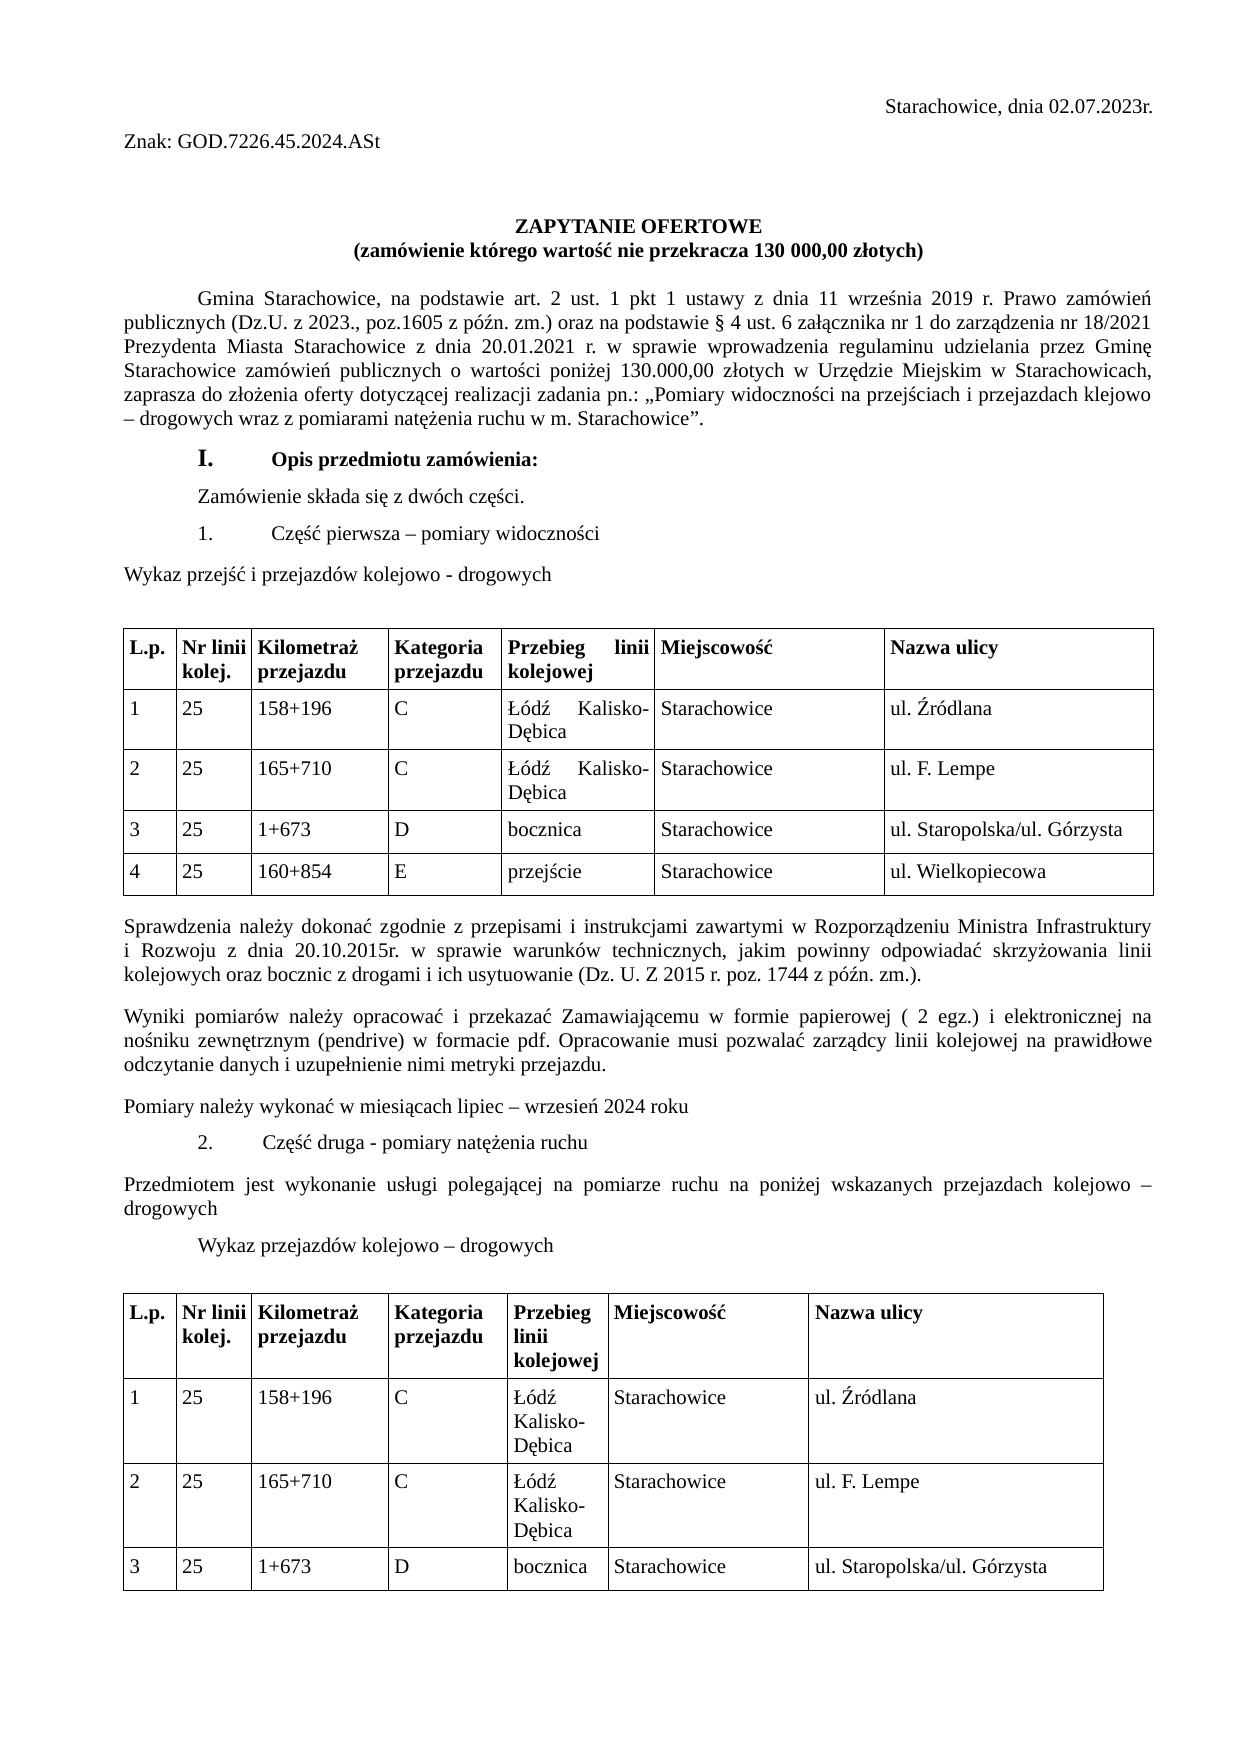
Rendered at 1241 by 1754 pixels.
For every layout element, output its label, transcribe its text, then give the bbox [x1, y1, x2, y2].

table_cell przejście [502, 854, 654, 895]
table_cell Starachowice [655, 854, 884, 895]
table_cell 3 [124, 1548, 176, 1590]
table_cell C [389, 750, 501, 810]
table_header Kategoria przejazdu [389, 629, 501, 689]
text Wykaz przejść i przejazdów kolejowo - drogowych [124, 562, 1153, 586]
table_cell 3 [124, 811, 176, 852]
table_cell ul. Źródlana [809, 1379, 1103, 1463]
table_header Miejscowość [609, 1294, 808, 1378]
text Starachowice, dnia 02.07.2023r. [124, 94, 1153, 118]
table_cell 4 [124, 854, 176, 895]
table_cell 158+196 [252, 690, 388, 749]
table_cell 25 [177, 690, 251, 749]
table_cell 25 [177, 1548, 251, 1590]
table_header Kilometraż przejazdu [252, 629, 388, 689]
table_cell 25 [177, 811, 251, 852]
list Opis przedmiotu zamówienia: [197, 443, 1153, 471]
table_cell Łódź Kalisko-Dębica [502, 750, 654, 810]
table_cell Starachowice [655, 690, 884, 749]
list Część druga - pomiary natężenia ruchu [197, 1130, 1153, 1154]
text Pomiary należy wykonać w miesiącach lipiec – wrzesień 2024 roku [124, 1094, 1153, 1118]
table_header Miejscowość [655, 629, 884, 689]
table_cell ul. Staropolska/ul. Górzysta [885, 811, 1153, 852]
text (zamówienie którego wartość nie przekracza 130 000,00 złotych) [124, 238, 1153, 262]
text Znak: GOD.7226.45.2024.ASt [124, 129, 1153, 153]
table_cell ul. Staropolska/ul. Górzysta [809, 1548, 1103, 1590]
table_cell 2 [124, 750, 176, 810]
table_cell ul. Wielkopiecowa [885, 854, 1153, 895]
table_header Nr linii kolej. [177, 629, 251, 689]
text ZAPYTANIE OFERTOWE [124, 213, 1153, 238]
table_header Nazwa ulicy [885, 629, 1153, 689]
table_header Przebieg linii kolejowej [502, 629, 654, 689]
table_cell Łódź Kalisko-Dębica [508, 1464, 608, 1547]
table_cell C [389, 1464, 507, 1547]
table_cell C [389, 690, 501, 749]
table_cell 2 [124, 1464, 176, 1547]
table_cell bocznica [508, 1548, 608, 1590]
list 1. Część pierwsza – pomiary widoczności [197, 520, 1153, 544]
table_cell ul. F. Lempe [885, 750, 1153, 810]
text Wyniki pomiarów należy opracować i przekazać Zamawiającemu w formie papierowej ( 2 egz.) i elektronicznej na nośniku zewnętrznym (pendrive) w formacie pdf. Opracowanie musi pozwalać zarządcy linii kolejowej na prawidłowe odczytanie danych i uzupełnienie nimi metryki przejazdu. [124, 1004, 1153, 1076]
text Sprawdzenia należy dokonać zgodnie z przepisami i instrukcjami zawartymi w Rozporządzeniu Ministra Infrastruktury i Rozwoju z dnia 20.10.2015r. w sprawie warunków technicznych, jakim powinny odpowiadać skrzyżowania linii kolejowych oraz bocznic z drogami i ich usytuowanie (Dz. U. Z 2015 r. poz. 1744 z późn. zm.). [124, 914, 1153, 986]
table_cell 25 [177, 750, 251, 810]
table_cell 165+710 [252, 1464, 388, 1547]
table_cell 160+854 [252, 854, 388, 895]
table_cell D [389, 811, 501, 852]
table_cell ul. Źródlana [885, 690, 1153, 749]
table_header Kategoria przejazdu [389, 1294, 507, 1378]
table_cell 1+673 [252, 1548, 388, 1590]
table_cell ul. F. Lempe [809, 1464, 1103, 1547]
text Gmina Starachowice, na podstawie art. 2 ust. 1 pkt 1 ustawy z dnia 11 września 2019 r. Prawo zamówień publicznych (Dz.U. z 2023., poz.1605 z późn. zm.) oraz na podstawie § 4 ust. 6 załącznika nr 1 do zarządzenia nr 18/2021 Prezydenta Miasta Starachowice z dnia 20.01.2021 r. w sprawie wprowadzenia regulaminu udzielania przez Gminę Starachowice zamówień publicznych o wartości poniżej 130.000,00 złotych w Urzędzie Miejskim w Starachowicach, zaprasza do złożenia oferty dotyczącej realizacji zadania pn.: „Pomiary widoczności na przejściach i przejazdach klejowo – drogowych wraz z pomiarami natężenia ruchu w m. Starachowice”. [124, 286, 1153, 430]
table_cell D [389, 1548, 507, 1590]
table_cell 1+673 [252, 811, 388, 852]
table_header L.p. [124, 629, 176, 689]
table_cell Łódź Kalisko-Dębica [502, 690, 654, 749]
table_header Nr linii kolej. [177, 1294, 251, 1378]
table_cell Starachowice [655, 811, 884, 852]
list Wykaz przejazdów kolejowo – drogowych [197, 1233, 1153, 1257]
table_cell 25 [177, 1379, 251, 1463]
table_cell Łódź Kalisko-Dębica [508, 1379, 608, 1463]
table_header Nazwa ulicy [809, 1294, 1103, 1378]
table_header L.p. [124, 1294, 176, 1378]
table_cell Starachowice [655, 750, 884, 810]
list Zamówienie składa się z dwóch części. [197, 484, 1153, 508]
table_cell E [389, 854, 501, 895]
table_cell 25 [177, 1464, 251, 1547]
table_cell 158+196 [252, 1379, 388, 1463]
table_header Kilometraż przejazdu [252, 1294, 388, 1378]
table_cell Starachowice [609, 1548, 808, 1590]
table_cell 1 [124, 690, 176, 749]
text Przedmiotem jest wykonanie usługi polegającej na pomiarze ruchu na poniżej wskazanych przejazdach kolejowo – drogowych [124, 1172, 1153, 1220]
table_cell C [389, 1379, 507, 1463]
table_cell 1 [124, 1379, 176, 1463]
table_cell 25 [177, 854, 251, 895]
table_header Przebieg linii kolejowej [508, 1294, 608, 1378]
table_cell bocznica [502, 811, 654, 852]
table_cell Starachowice [609, 1379, 808, 1463]
table_cell 165+710 [252, 750, 388, 810]
table_cell Starachowice [609, 1464, 808, 1547]
